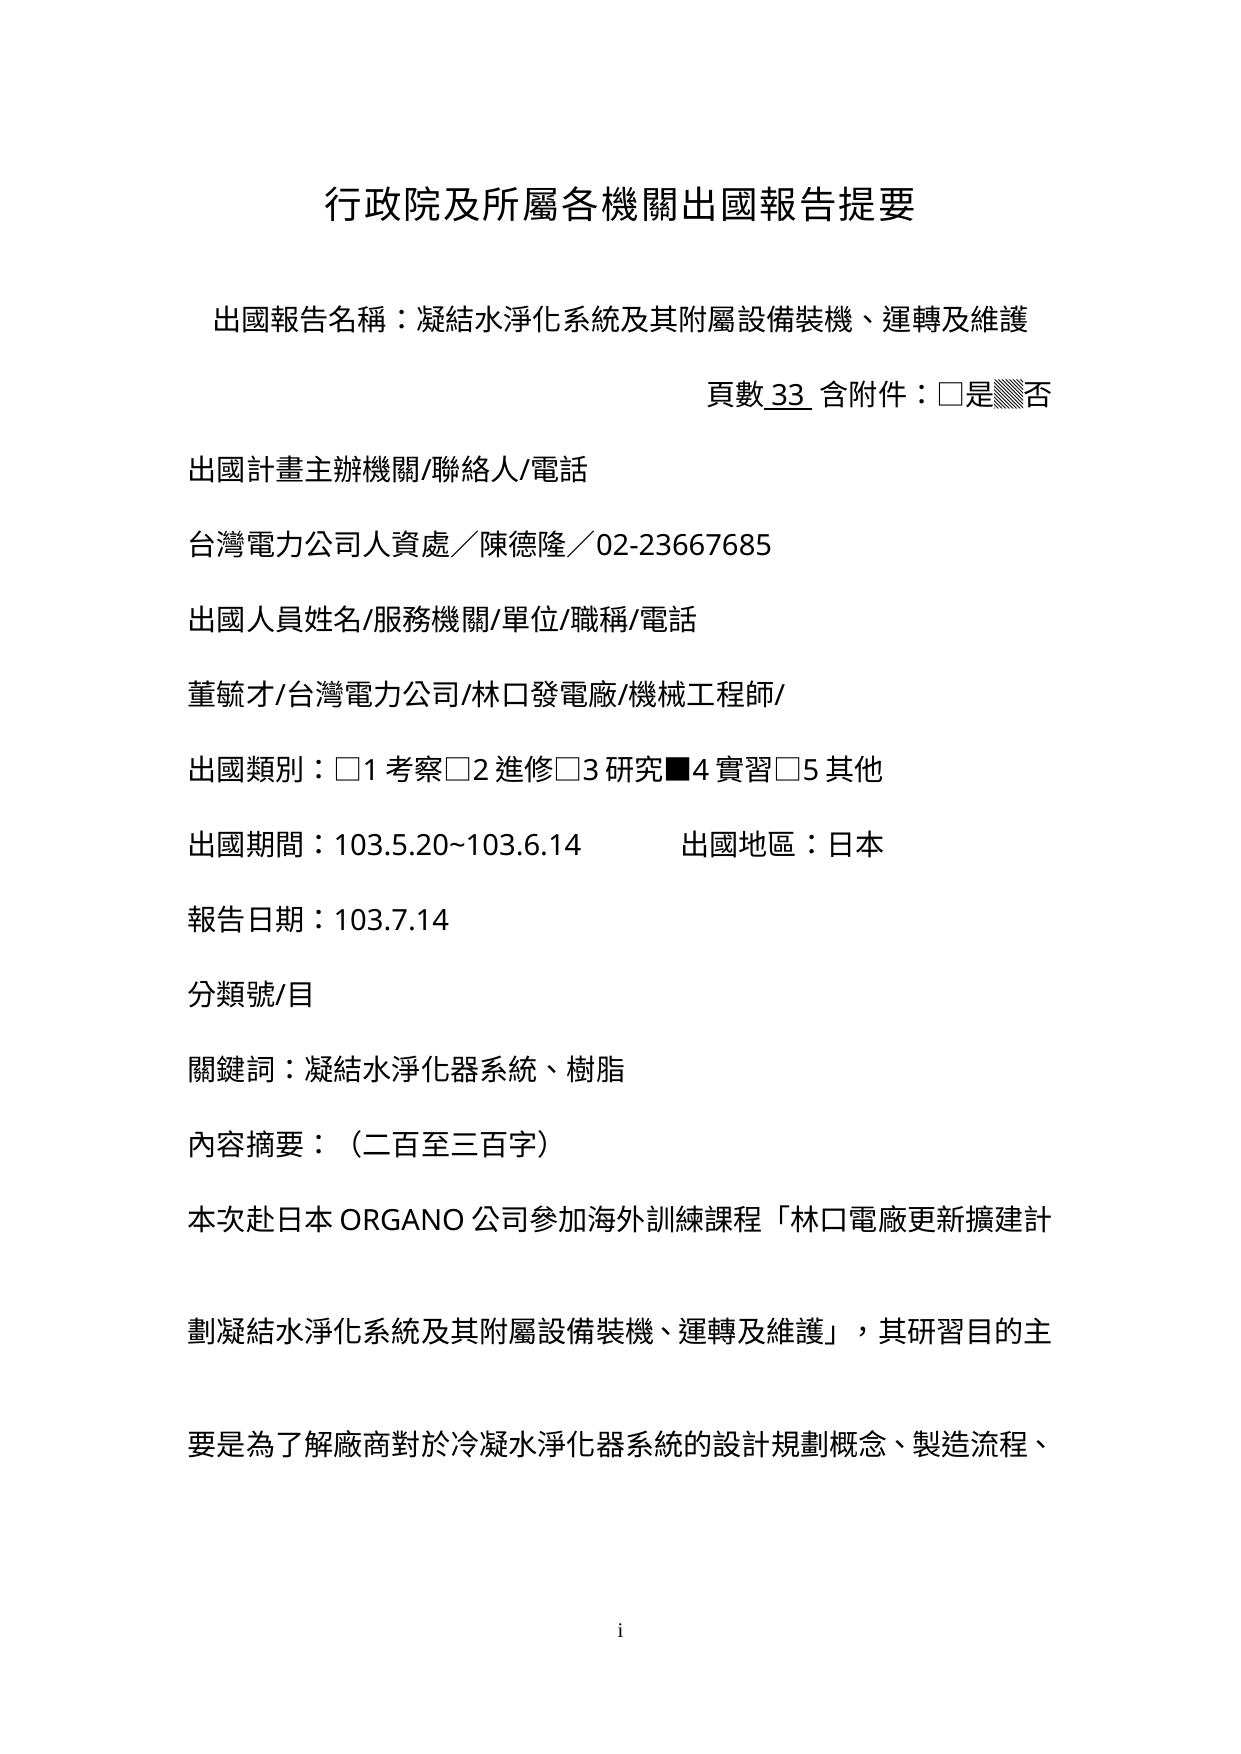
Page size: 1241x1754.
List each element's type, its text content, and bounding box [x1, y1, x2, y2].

text 分類號/目 [187, 955, 1053, 1030]
text 出國報告名稱：凝結水淨化系統及其附屬設備裝機、運轉及維護 [187, 280, 1053, 355]
text 出國類別：□1考察□2進修□3研究■4實習□5其他 [187, 730, 1053, 805]
text 台灣電力公司人資處／陳德隆／02-23667685 [187, 505, 1053, 580]
text 關鍵詞：凝結水淨化器系統、樹脂 [187, 1030, 1053, 1105]
text 頁數 33 含附件：□是▓否 [187, 355, 1053, 430]
text 行政院及所屬各機關出國報告提要 [187, 164, 1053, 239]
text 出國人員姓名/服務機關/單位/職稱/電話 [187, 580, 1053, 655]
text 出國期間：103.5.20~103.6.14 出國地區：日本 [187, 805, 1053, 880]
text 本次赴日本ORGANO公司參加海外訓練課程「林口電廠更新擴建計劃凝結水淨化系統及其附屬設備裝機、運轉及維護」，其研習目的主要是為了解廠商對於冷凝水淨化器系統的設計規劃概念、製造流程、測試、運轉、維護程序。由於林口電廠更新機組為台電公司第一部超臨界機組，針對廠家所選用可符合水質要求標準之凝結水淨化系統，熟悉設備之工作原理、設計理念及材料評估選擇，以提高設計規劃能力，以作為後續設備引進或修改之參考。此次實習除了靜態的學習整個冷凝水淨化器的原理與流程，還到工廠進行現場實作，並到各設備供應商工廠進行參訪與設備維修教學。 [187, 1180, 1053, 1480]
text 內容摘要：（二百至三百字） [187, 1105, 1053, 1180]
text 董毓才/台灣電力公司/林口發電廠/機械工程師/ [187, 655, 1053, 730]
text 報告日期：103.7.14 [187, 880, 1053, 955]
text 出國計畫主辦機關/聯絡人/電話 [187, 430, 1053, 505]
